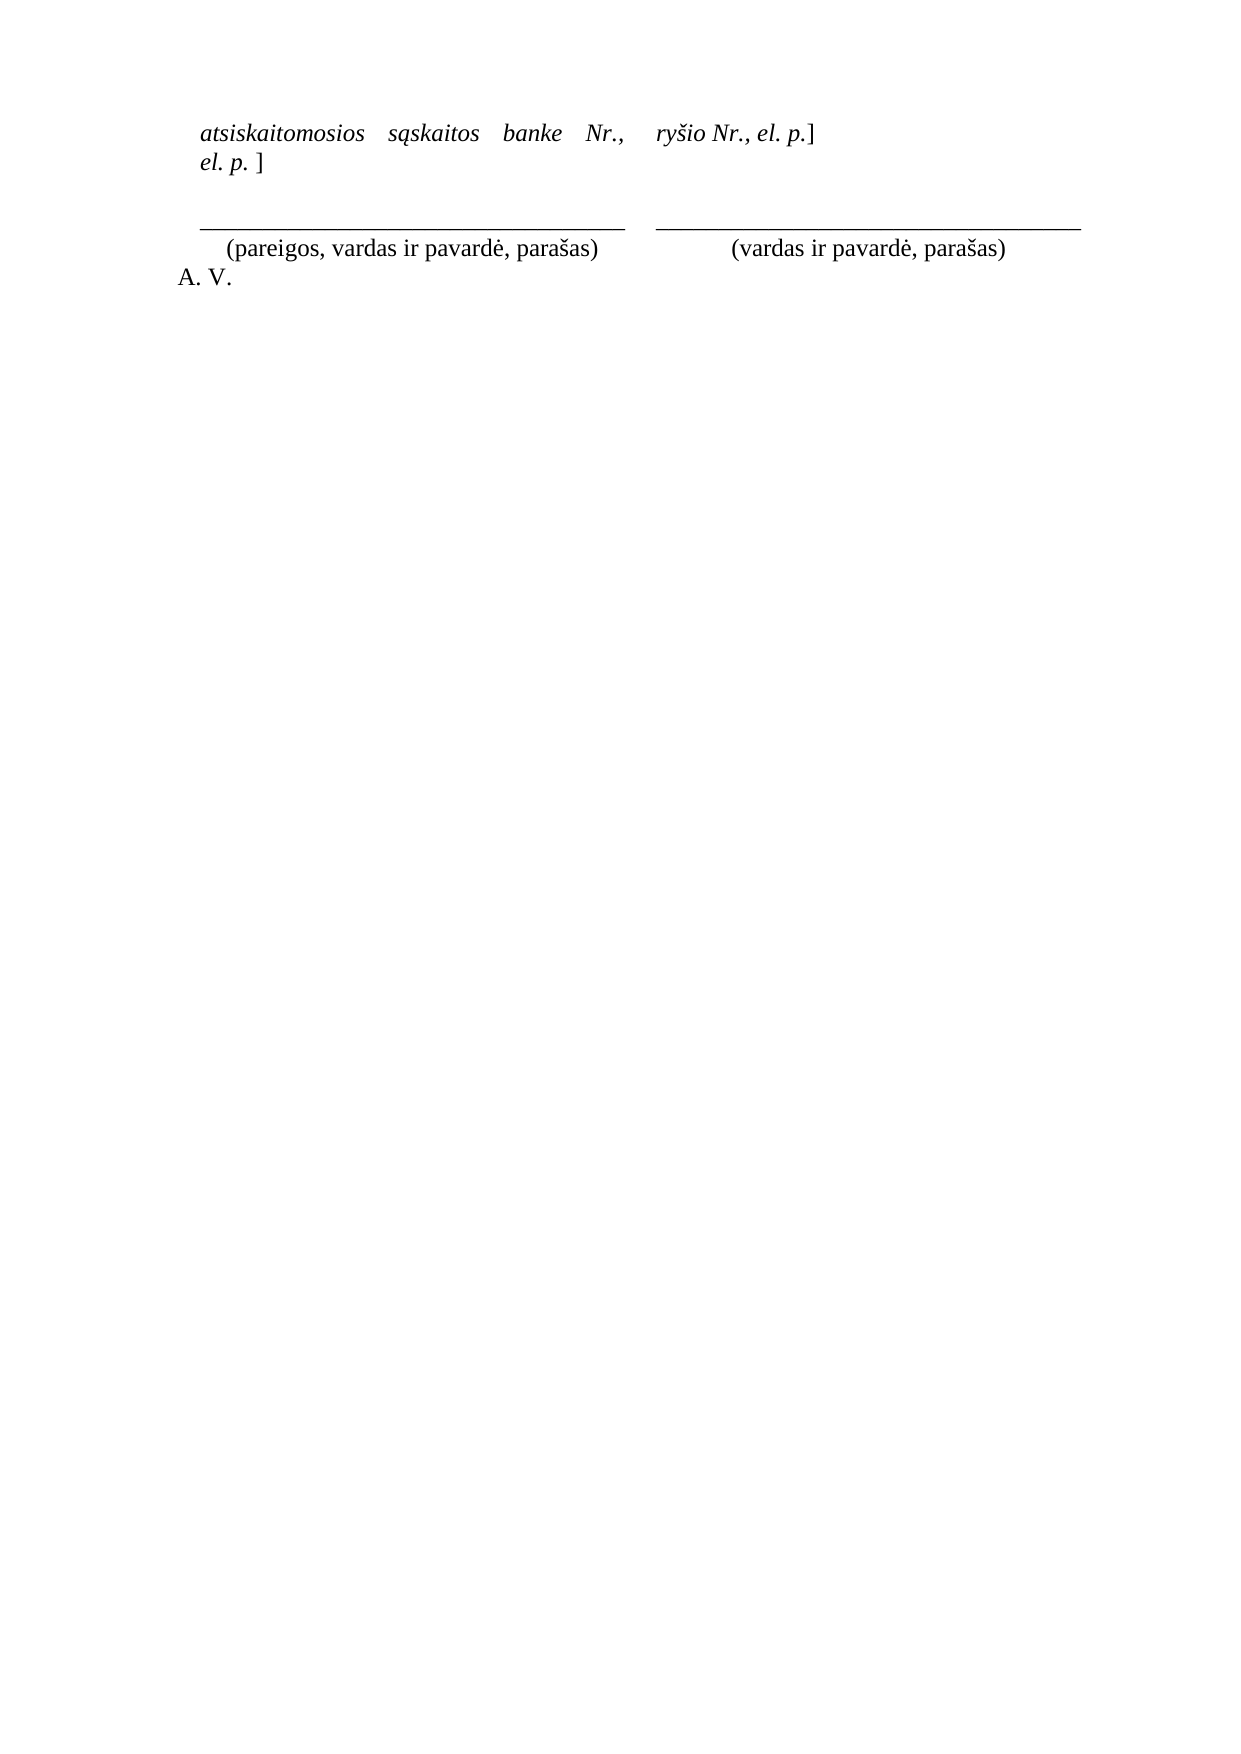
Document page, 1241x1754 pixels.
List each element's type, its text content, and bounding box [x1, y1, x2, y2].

table_header atsiskaitomosios sąskaitos banke Nr., el. p. ] __________________________________ (pareigos, vardas ir pavardė, parašas) [189, 118, 636, 262]
text A. V. [177, 262, 1181, 291]
table_header ryšio Nr., el. p.] __________________________________ (vardas ir pavardė, parašas) [636, 118, 1092, 262]
